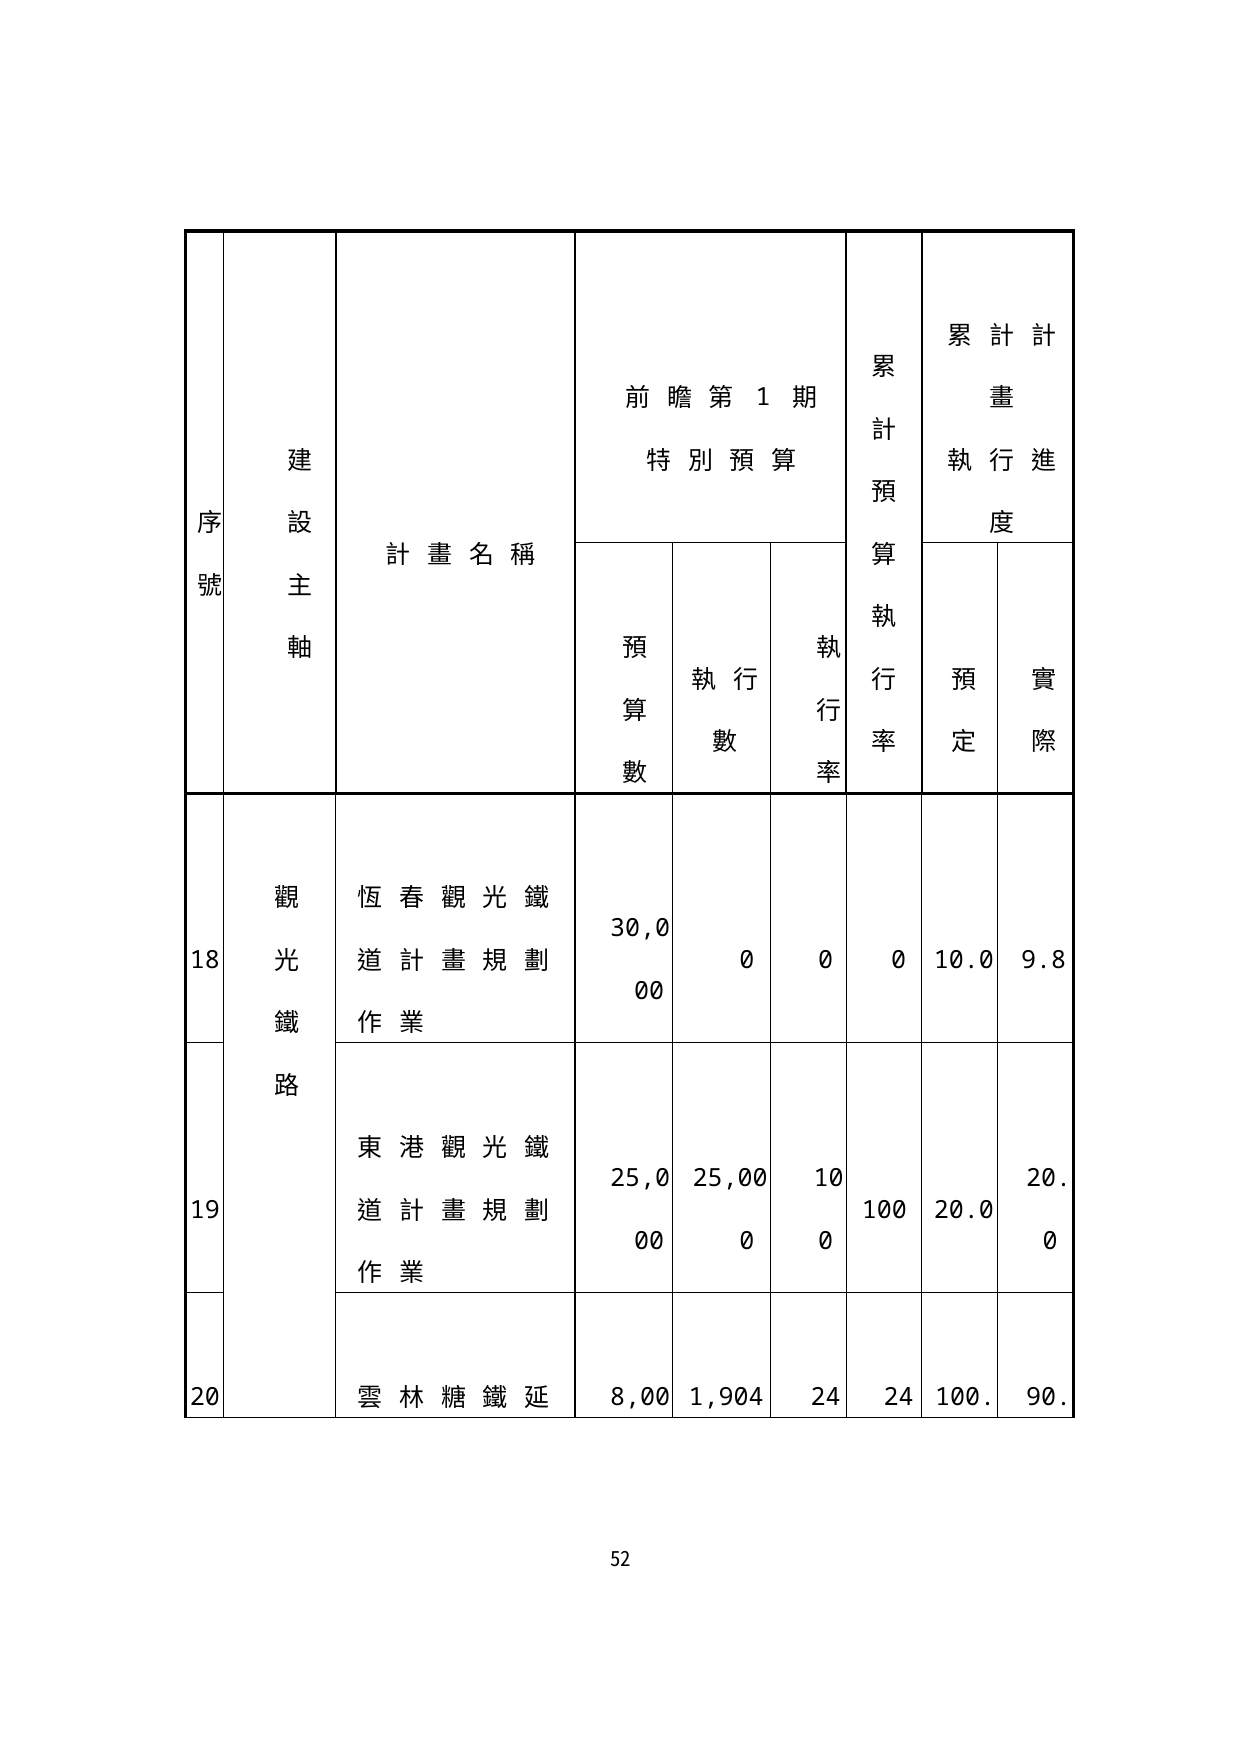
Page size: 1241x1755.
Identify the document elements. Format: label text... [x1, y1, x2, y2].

table_cell 100 [771, 1043, 846, 1292]
table_header 累計預算執行率 [847, 233, 921, 792]
table_cell 0 [771, 795, 846, 1042]
table_header 前瞻第1期特別預算 [576, 233, 845, 542]
table_cell 觀光鐵路 [224, 795, 335, 1417]
table_header 累計計畫 執行進度 [923, 233, 1072, 542]
table_cell 100. [922, 1293, 997, 1417]
table_cell 恆春觀光鐵道計畫規劃作業 [336, 795, 574, 1042]
table_cell 實際 [998, 543, 1072, 792]
table_cell 25,000 [576, 1043, 672, 1292]
table_cell 8,00 [576, 1293, 672, 1417]
table_cell 18 [187, 795, 223, 1042]
table_cell 預定 [923, 543, 997, 792]
table_cell 90. [998, 1293, 1072, 1417]
table_cell 執行率 [771, 543, 845, 792]
table_header 計畫名稱 [337, 233, 574, 792]
table_header 建設主軸 [224, 233, 335, 792]
table_cell 24 [847, 1293, 921, 1417]
table_cell 預算數 [576, 543, 672, 792]
table_cell 25,000 [673, 1043, 770, 1292]
table_header 序號 [187, 233, 223, 792]
table_cell 100 [847, 1043, 921, 1292]
table_cell 1,904 [673, 1293, 770, 1417]
table_cell 30,000 [576, 795, 672, 1042]
table_cell 19 [187, 1043, 223, 1292]
table_cell 0 [673, 795, 770, 1042]
table_cell 20.0 [922, 1043, 997, 1292]
table_cell 20.0 [998, 1043, 1072, 1292]
table_cell 執行數 [673, 543, 770, 792]
table_cell 東港觀光鐵道計畫規劃作業 [336, 1043, 574, 1292]
table_cell 0 [847, 795, 921, 1042]
table_cell 24 [771, 1293, 846, 1417]
table_cell 10.0 [922, 795, 997, 1042]
table_cell 9.8 [998, 795, 1072, 1042]
table_cell 雲林糖鐵延 [336, 1293, 574, 1417]
table_cell 20 [187, 1293, 223, 1417]
